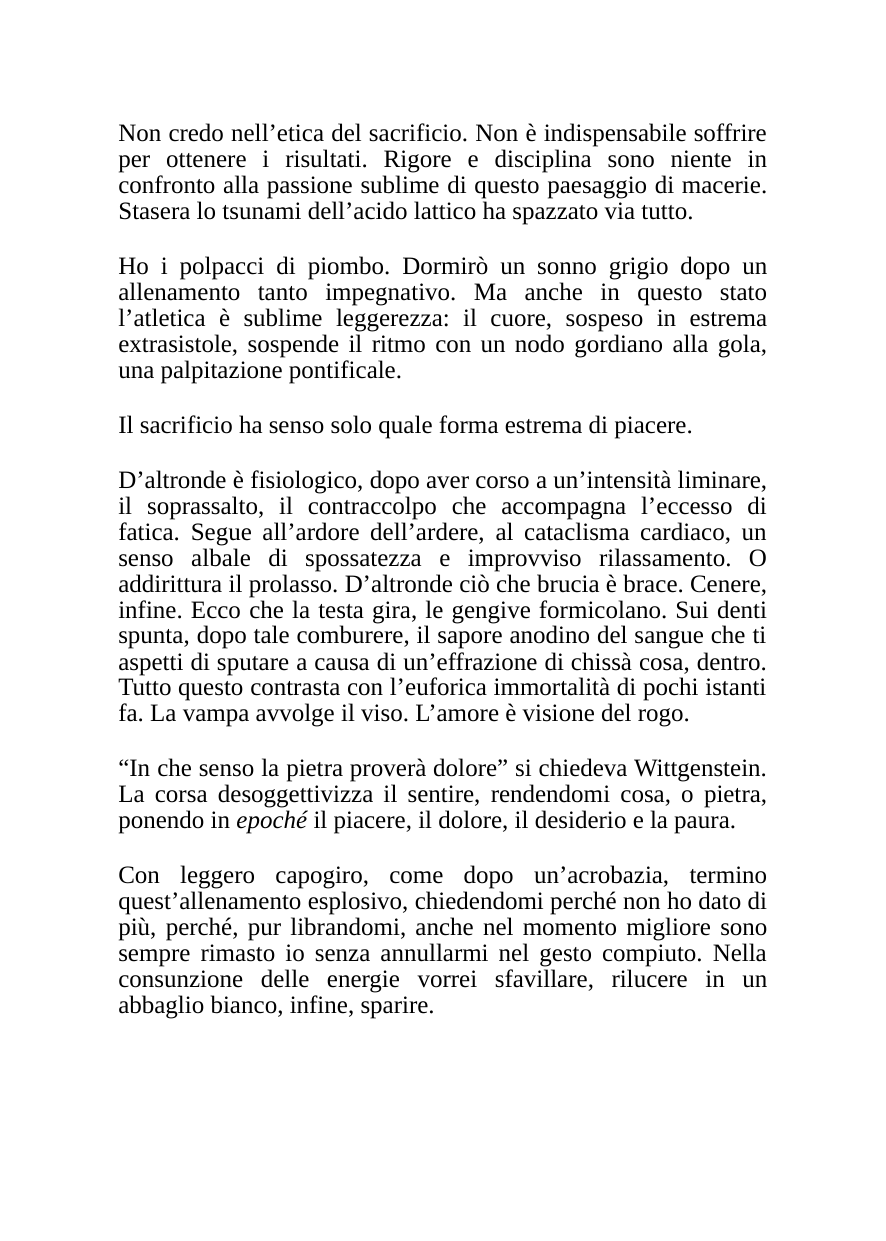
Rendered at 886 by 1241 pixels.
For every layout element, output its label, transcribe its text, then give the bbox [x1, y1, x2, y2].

text Il sacrificio ha senso solo quale forma estrema di piacere. [118, 410, 768, 439]
text Ho i polpacci di piombo. Dormirò un sonno grigio dopo un allenamento tanto impegnativo. Ma anche in questo stato l’atletica è sublime leggerezza: il cuore, sospeso in estrema extrasistole, sospende il ritmo con un nodo gordiano alla gola, una palpitazione pontificale. [118, 251, 768, 383]
text D’altronde è fisiologico, dopo aver corso a un’intensità liminare, il soprassalto, il contraccolpo che accompagna l’eccesso di fatica. Segue all’ardore dell’ardere, al cataclisma cardiaco, un senso albale di spossatezza e improvviso rilassamento. O addirittura il prolasso. D’altronde ciò che brucia è brace. Cenere, infine. Ecco che la testa gira, le gengive formicolano. Sui denti spunta, dopo tale comburere, il sapore anodino del sangue che ti aspetti di sputare a causa di un’effrazione di chissà cosa, dentro. Tutto questo contrasta con l’euforica immortalità di pochi istanti fa. La vampa avvolge il viso. L’amore è visione del rogo. [118, 465, 768, 727]
text “In che senso la pietra proverà dolore” si chiedeva Wittgenstein. La corsa desoggettivizza il sentire, rendendomi cosa, o pietra, ponendo in epoché il piacere, il dolore, il desiderio e la paura. [118, 753, 768, 834]
text Non credo nell’etica del sacrificio. Non è indispensabile soffrire per ottenere i risultati. Rigore e disciplina sono niente in confronto alla passione sublime di questo paesaggio di macerie. Stasera lo tsunami dell’acido lattico ha spazzato via tutto. [118, 118, 768, 225]
text Con leggero capogiro, come dopo un’acrobazia, termino quest’allenamento esplosivo, chiedendomi perché non ho dato di più, perché, pur librandomi, anche nel momento migliore sono sempre rimasto io senza annullarmi nel gesto compiuto. Nella consunzione delle energie vorrei sfavillare, rilucere in un abbaglio bianco, infine, sparire. [118, 861, 768, 1019]
